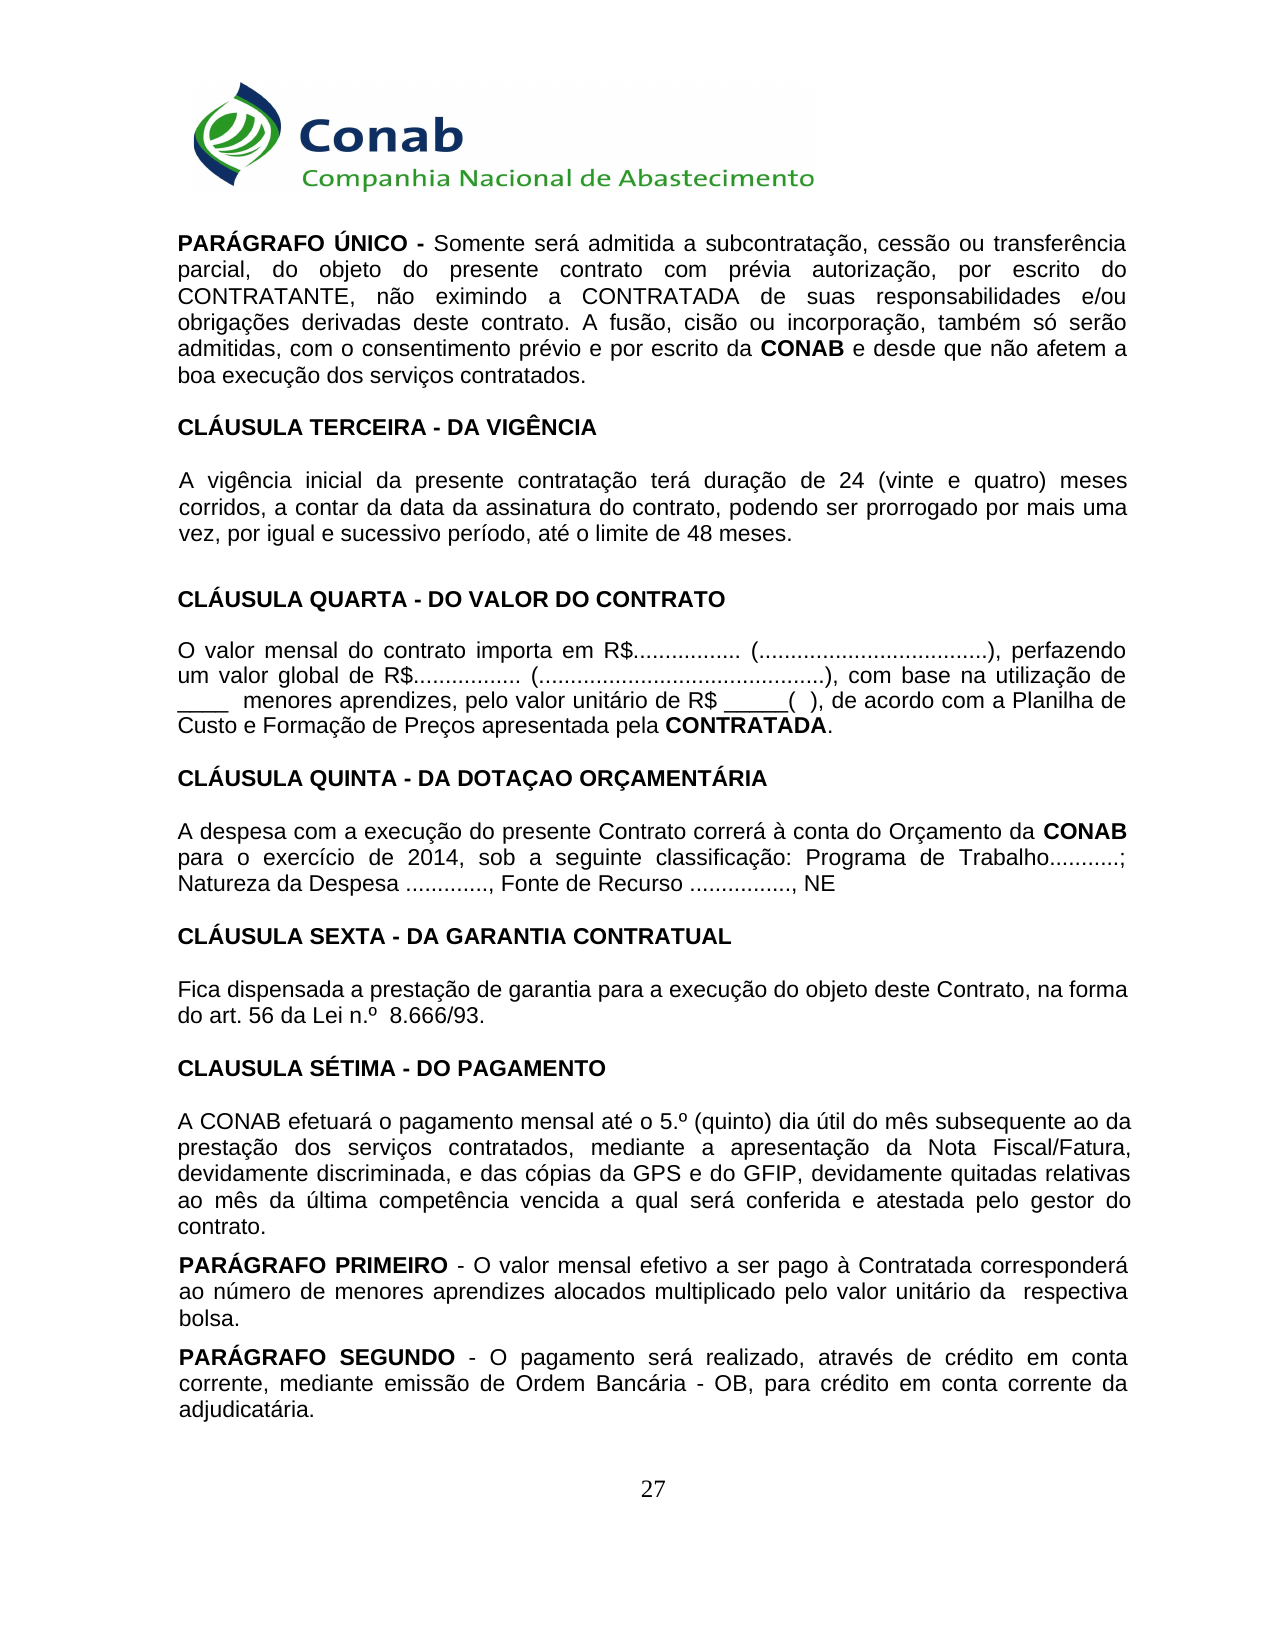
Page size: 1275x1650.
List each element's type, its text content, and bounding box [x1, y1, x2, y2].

text Fica dispensada a prestação de garantia para a execução do objeto deste Contrato, na forma do art. 56 da Lei n.º 8.666/93. [177, 976, 1129, 1028]
text A despesa com a execução do presente Contrato correrá à conta do Orçamento da CONAB para o exercício de 2014, sob a seguinte classificação: Programa de Trabalho...........; Natureza da Despesa ............., Fonte de Recurso ................, NE [177, 818, 1127, 897]
text A CONAB efetuará o pagamento mensal até o 5.º (quinto) dia útil do mês subsequente ao da prestação dos serviços contratados, mediante a apresentação da Nota Fiscal/Fatura, devidamente discriminada, e das cópias da GPS e do GFIP, devidamente quitadas relativas ao mês da última competência vencida a qual será conferida e atestada pelo gestor do contrato. [177, 1108, 1132, 1239]
text CLÁUSULA SEXTA - DA GARANTIA CONTRATUAL [177, 923, 1129, 949]
text CLÁUSULA QUINTA - DA DOTAÇAO ORÇAMENTÁRIA [177, 765, 1127, 791]
text CLÁUSULA TERCEIRA - DA VIGÊNCIA [177, 414, 1127, 441]
text O valor mensal do contrato importa em R$................. (....................................), perfazendo um valor global de R$................. (.............................................), com base na utilização de ____ menores aprendizes, pelo valor unitário de R$ _____( ), de acordo com a Planilha de Custo e Formação de Preços apresentada pela CONTRATADA. [177, 639, 1127, 739]
picture [193, 82, 814, 192]
text CLÁUSULA QUARTA - DO VALOR DO CONTRATO [177, 586, 1127, 612]
text CLAUSULA SÉTIMA - DO PAGAMENTO [177, 1055, 1127, 1081]
text PARÁGRAFO SEGUNDO - O pagamento será realizado, através de crédito em conta corrente, mediante emissão de Ordem Bancária - OB, para crédito em conta corrente da adjudicatária. [179, 1343, 1129, 1422]
text A vigência inicial da presente contratação terá duração de 24 (vinte e quatro) meses corridos, a contar da data da assinatura do contrato, podendo ser prorrogado por mais uma vez, por igual e sucessivo período, até o limite de 48 meses. [179, 467, 1129, 546]
text PARÁGRAFO ÚNICO - Somente será admitida a subcontratação, cessão ou transferência parcial, do objeto do presente contrato com prévia autorização, por escrito do CONTRATANTE, não eximindo a CONTRATADA de suas responsabilidades e/ou obrigações derivadas deste contrato. A fusão, cisão ou incorporação, também só serão admitidas, com o consentimento prévio e por escrito da CONAB e desde que não afetem a boa execução dos serviços contratados. [177, 230, 1127, 388]
text PARÁGRAFO PRIMEIRO - O valor mensal efetivo a ser pago à Contratada corresponderá ao número de menores aprendizes alocados multiplicado pelo valor unitário da respectiva bolsa. [179, 1252, 1129, 1331]
